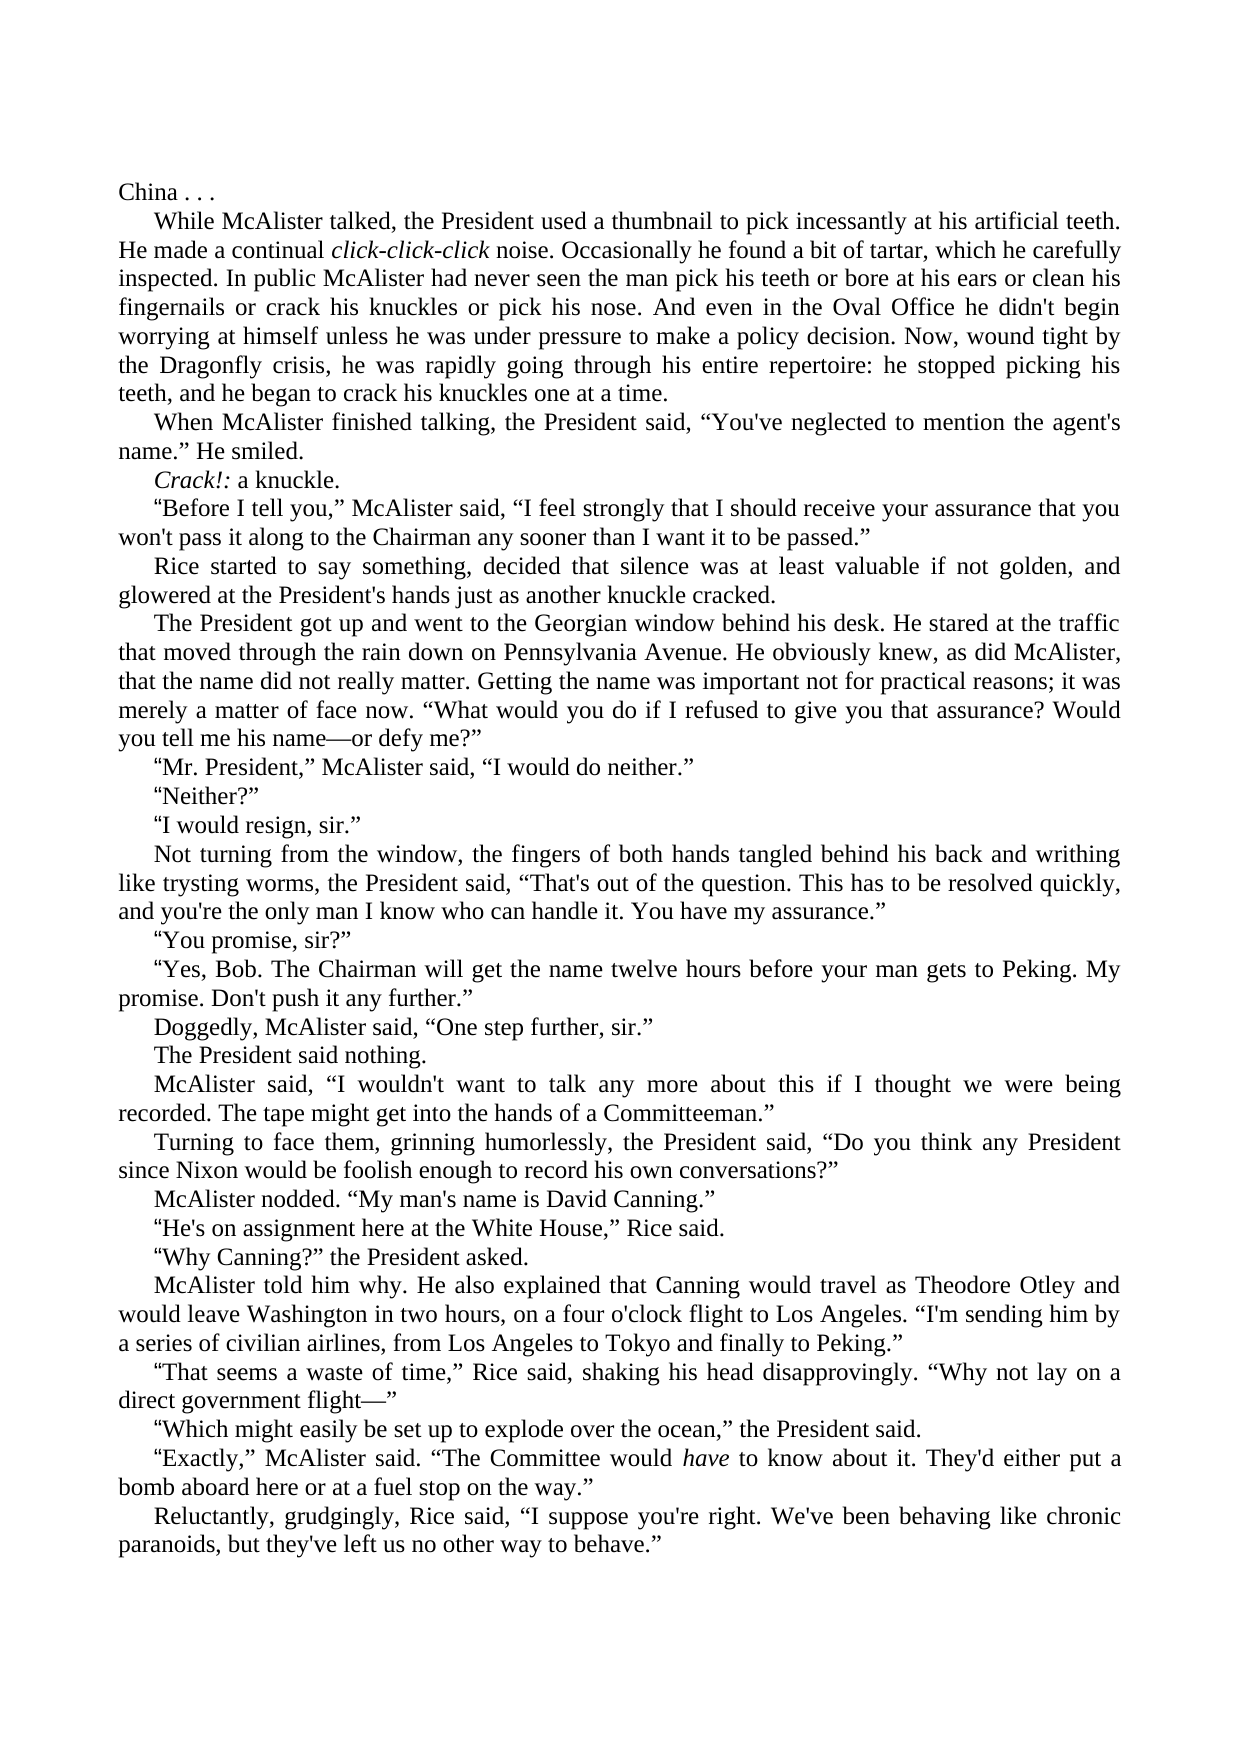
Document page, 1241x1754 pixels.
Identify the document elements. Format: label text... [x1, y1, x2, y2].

text “Which might easily be set up to explode over the ocean,” the President said. [118, 1414, 1122, 1443]
text “Before I tell you,” McAlister said, “I feel strongly that I should receive your assurance that you won't pass it along to the Chairman any sooner than I want it to be passed.” [118, 493, 1122, 551]
text “Why Canning?” the President asked. [118, 1242, 1122, 1271]
text When McAlister finished talking, the President said, “You've neglected to mention the agent's name.” He smiled. [118, 407, 1122, 465]
text While McAlister talked, the President used a thumbnail to pick incessantly at his artificial teeth. He made a continual click-click-click noise. Occasionally he found a bit of tartar, which he carefully inspected. In public McAlister had never seen the man pick his teeth or bore at his ears or clean his fingernails or crack his knuckles or pick his nose. And even in the Oval Office he didn't begin worrying at himself unless he was under pressure to make a policy decision. Now, wound tight by the Dragonfly crisis, he was rapidly going through his entire repertoire: he stopped picking his teeth, and he began to crack his knuckles one at a time. [118, 206, 1122, 407]
text Doggedly, McAlister said, “One step further, sir.” [118, 1012, 1122, 1040]
text The President got up and went to the Georgian window behind his desk. He stared at the traffic that moved through the rain down on Pennsylvania Avenue. He obviously knew, as did McAlister, that the name did not really matter. Getting the name was important not for practical reasons; it was merely a matter of face now. “What would you do if I refused to give you that assurance? Would you tell me his name—or defy me?” [118, 608, 1122, 752]
text Reluctantly, grudgingly, Rice said, “I suppose you're right. We've been behaving like chronic paranoids, but they've left us no other way to behave.” [118, 1501, 1122, 1558]
text McAlister nodded. “My man's name is David Canning.” [118, 1184, 1122, 1213]
text Crack!: a knuckle. [118, 465, 1122, 493]
text “Exactly,” McAlister said. “The Committee would have to know about it. They'd either put a bomb aboard here or at a fuel stop on the way.” [118, 1443, 1122, 1501]
text Rice started to say something, decided that silence was at least valuable if not golden, and glowered at the President's hands just as another knuckle cracked. [118, 551, 1122, 608]
text The President said nothing. [118, 1040, 1122, 1069]
text Turning to face them, grinning humorlessly, the President said, “Do you think any President since Nixon would be foolish enough to record his own conversations?” [118, 1127, 1122, 1184]
text “You promise, sir?” [118, 925, 1122, 954]
text “Yes, Bob. The Chairman will get the name twelve hours before your man gets to Peking. My promise. Don't push it any further.” [118, 954, 1122, 1012]
text Not turning from the window, the fingers of both hands tangled behind his back and writhing like trysting worms, the President said, “That's out of the question. This has to be resolved quickly, and you're the only man I know who can handle it. You have my assurance.” [118, 839, 1122, 925]
text “Neither?” [118, 781, 1122, 810]
text McAlister said, “I wouldn't want to talk any more about this if I thought we were being recorded. The tape might get into the hands of a Committeeman.” [118, 1069, 1122, 1127]
text “That seems a waste of time,” Rice said, shaking his head disapprovingly. “Why not lay on a direct government flight—” [118, 1357, 1122, 1414]
text “He's on assignment here at the White House,” Rice said. [118, 1213, 1122, 1242]
text McAlister told him why. He also explained that Canning would travel as Theodore Otley and would leave Washington in two hours, on a four o'clock flight to Los Angeles. “I'm sending him by a series of civilian airlines, from Los Angeles to Tokyo and finally to Peking.” [118, 1271, 1122, 1357]
text “I would resign, sir.” [118, 810, 1122, 839]
text “Mr. President,” McAlister said, “I would do neither.” [118, 752, 1122, 781]
text China . . . [118, 177, 1122, 206]
